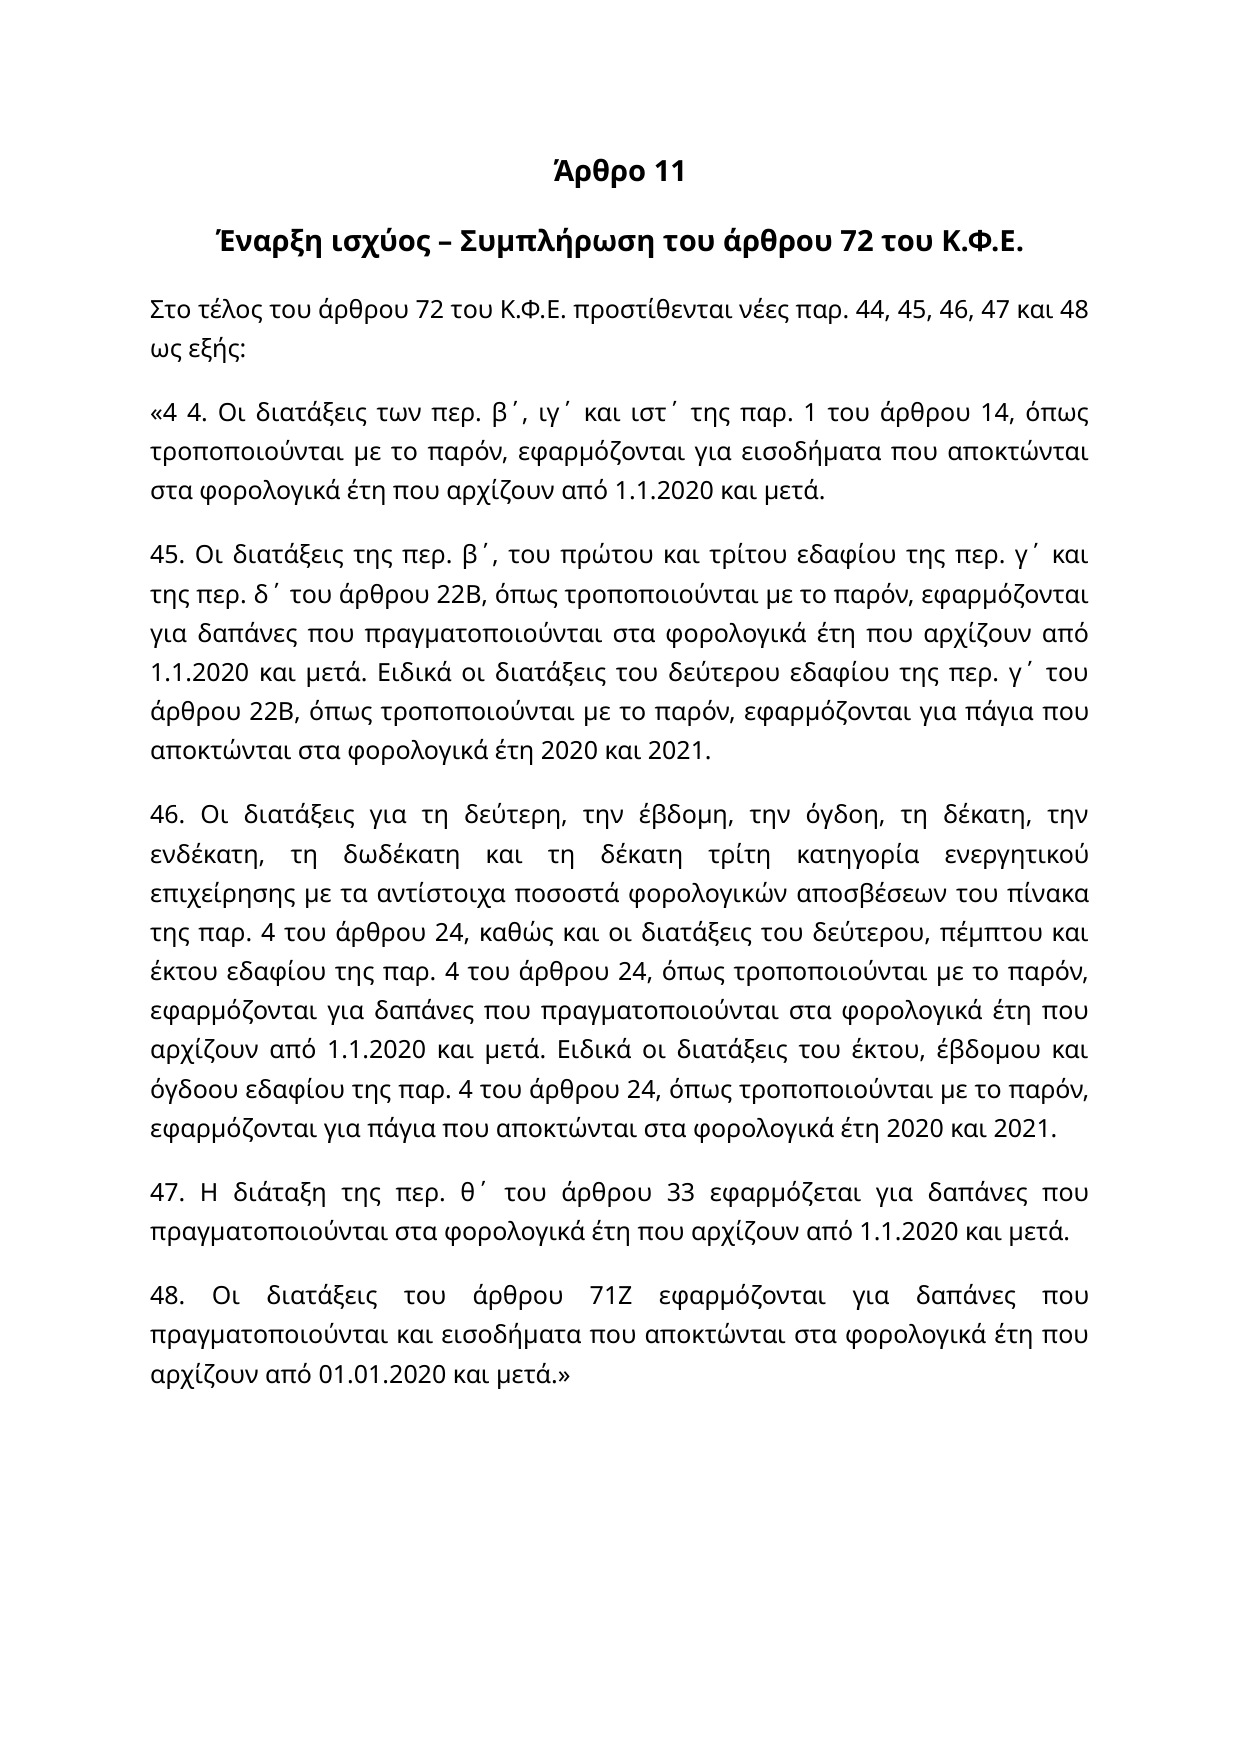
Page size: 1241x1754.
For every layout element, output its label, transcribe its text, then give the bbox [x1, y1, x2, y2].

text Στο τέλος του άρθρου 72 του Κ.Φ.Ε. προστίθενται νέες παρ. 44, 45, 46, 47 και 48 ως εξής: [150, 291, 1090, 364]
subtitle Έναρξη ισχύος – Συμπλήρωση του άρθρου 72 του Κ.Φ.Ε. [150, 221, 1090, 260]
text «4 4. Οι διατάξεις των περ. β΄, ιγ΄ και ιστ΄ της παρ. 1 του άρθρου 14, όπως τροποποιούνται με το παρόν, εφαρμόζονται για εισοδήματα που αποκτώνται στα φορολογικά έτη που αρχίζουν από 1.1.2020 και μετά. [150, 394, 1090, 507]
text 45. Οι διατάξεις της περ. β΄, του πρώτου και τρίτου εδαφίου της περ. γ΄ και της περ. δ΄ του άρθρου 22Β, όπως τροποποιούνται με το παρόν, εφαρμόζονται για δαπάνες που πραγματοποιούνται στα φορολογικά έτη που αρχίζουν από 1.1.2020 και μετά. Ειδικά οι διατάξεις του δεύτερου εδαφίου της περ. γ΄ του άρθρου 22Β, όπως τροποποιούνται με το παρόν, εφαρμόζονται για πάγια που αποκτώνται στα φορολογικά έτη 2020 και 2021. [150, 537, 1090, 767]
text 46. Οι διατάξεις για τη δεύτερη, την έβδομη, την όγδοη, τη δέκατη, την ενδέκατη, τη δωδέκατη και τη δέκατη τρίτη κατηγορία ενεργητικού επιχείρησης με τα αντίστοιχα ποσοστά φορολογικών αποσβέσεων του πίνακα της παρ. 4 του άρθρου 24, καθώς και οι διατάξεις του δεύτερου, πέμπτου και έκτου εδαφίου της παρ. 4 του άρθρου 24, όπως τροποποιούνται με το παρόν, εφαρμόζονται για δαπάνες που πραγματοποιούνται στα φορολογικά έτη που αρχίζουν από 1.1.2020 και μετά. Ειδικά οι διατάξεις του έκτου, έβδομου και όγδοου εδαφίου της παρ. 4 του άρθρου 24, όπως τροποποιούνται με το παρόν, εφαρμόζονται για πάγια που αποκτώνται στα φορολογικά έτη 2020 και 2021. [150, 797, 1090, 1144]
subtitle Άρθρο 11 [150, 150, 1090, 190]
text 47. Η διάταξη της περ. θ΄ του άρθρου 33 εφαρμόζεται για δαπάνες που πραγματοποιούνται στα φορολογικά έτη που αρχίζουν από 1.1.2020 και μετά. [150, 1174, 1090, 1248]
text 48. Οι διατάξεις του άρθρου 71Ζ εφαρμόζονται για δαπάνες που πραγματοποιούνται και εισοδήματα που αποκτώνται στα φορολογικά έτη που αρχίζουν από 01.01.2020 και μετά.» [150, 1278, 1090, 1390]
